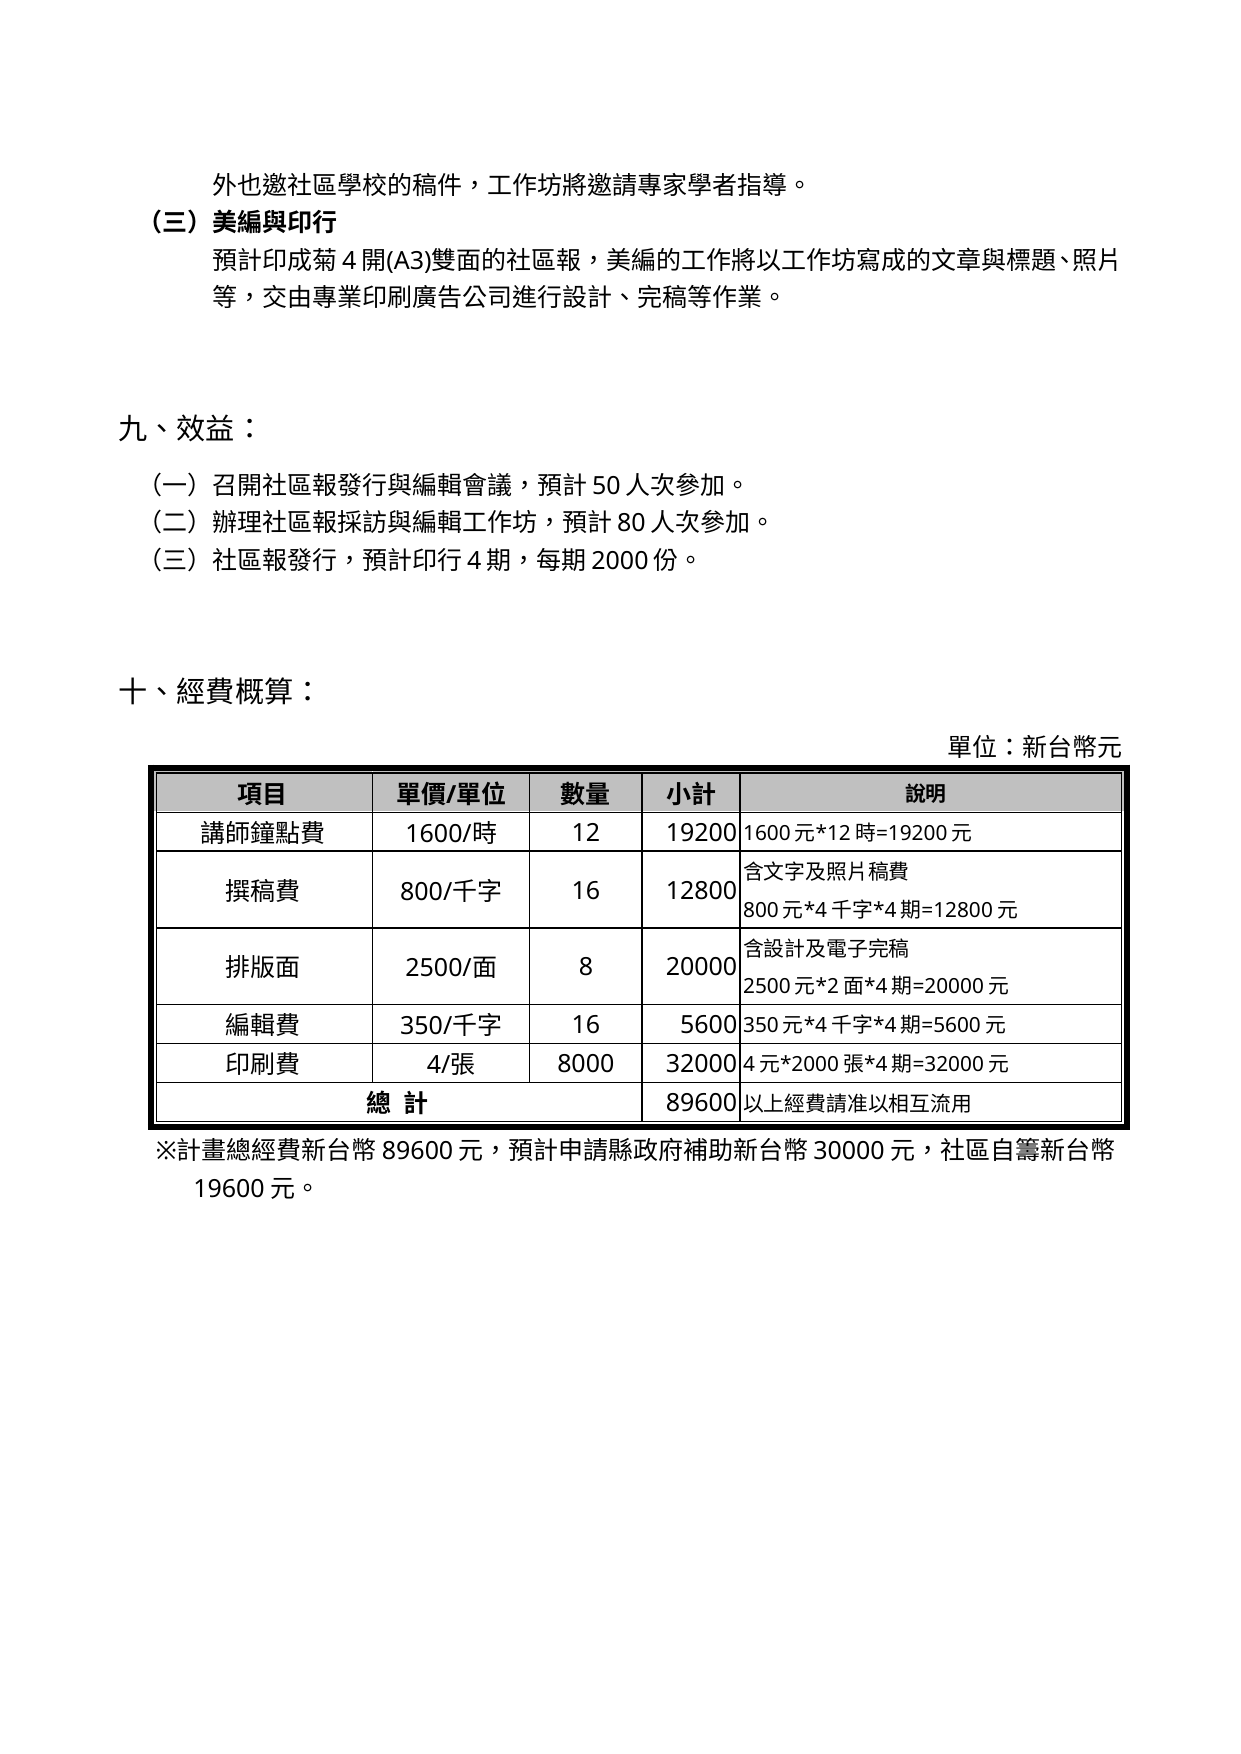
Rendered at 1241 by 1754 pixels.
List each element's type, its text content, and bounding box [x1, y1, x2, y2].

table_cell 8000 [530, 1044, 641, 1082]
table_cell 以上經費請准以相互流用 [741, 1083, 1121, 1121]
table_cell 含設計及電子完稿 2500元*2面*4期=20000元 [741, 929, 1121, 1003]
table_cell 含文字及照片稿費 800元*4千字*4期=12800元 [741, 852, 1121, 927]
table_cell 16 [530, 1005, 641, 1043]
text 單位：新台幣元 [118, 727, 1122, 764]
table_header 說明 [741, 774, 1121, 811]
table_cell 19200 [643, 813, 739, 850]
table_header 小計 [643, 774, 739, 811]
text 九、效益： [118, 389, 1122, 464]
table_cell 2500/面 [373, 929, 529, 1003]
table_cell 8 [530, 929, 641, 1003]
table_cell 89600 [643, 1083, 739, 1121]
table_cell 5600 [643, 1005, 739, 1043]
table_cell 撰稿費 [157, 852, 372, 927]
table_cell 800/千字 [373, 852, 529, 927]
table_cell 講師鐘點費 [157, 813, 372, 850]
text （三）社區報發行，預計印行4期，每期2000份。 [118, 539, 1122, 577]
text （二）辦理社區報採訪與編輯工作坊，預計80人次參加。 [118, 502, 1122, 539]
text 十、經費概算： [118, 652, 1122, 727]
table_cell 12800 [643, 852, 739, 927]
table_cell 16 [530, 852, 641, 927]
text （三）美編與印行 [118, 202, 1122, 239]
table_cell 4/張 [373, 1044, 529, 1082]
table_header 項目 [157, 774, 372, 811]
table_cell 32000 [643, 1044, 739, 1082]
table_cell 350元*4千字*4期=5600元 [741, 1005, 1121, 1043]
table_cell 總 計 [157, 1083, 641, 1121]
text 預計印成菊4開(A3)雙面的社區報，美編的工作將以工作坊寫成的文章與標題、照片等，交由專業印刷廣告公司進行設計、完稿等作業。 [212, 239, 1122, 314]
table_cell 20000 [643, 929, 739, 1003]
table_cell 4元*2000張*4期=32000元 [741, 1044, 1121, 1082]
table_cell 排版面 [157, 929, 372, 1003]
table_header 單價/單位 [373, 774, 529, 811]
table_cell 12 [530, 813, 641, 850]
table_cell 350/千字 [373, 1005, 529, 1043]
text 外也邀社區學校的稿件，工作坊將邀請專家學者指導。 [212, 164, 1122, 202]
table_header 數量 [530, 774, 641, 811]
table_cell 1600元*12時=19200元 [741, 813, 1121, 850]
table_cell 1600/時 [373, 813, 529, 850]
text （一）召開社區報發行與編輯會議，預計50人次參加。 [118, 464, 1122, 502]
table_cell 印刷費 [157, 1044, 372, 1082]
text ※計畫總經費新台幣89600元，預計申請縣政府補助新台幣30000元，社區自籌新台幣19600元。 [156, 1130, 1122, 1205]
table_cell 編輯費 [157, 1005, 372, 1043]
